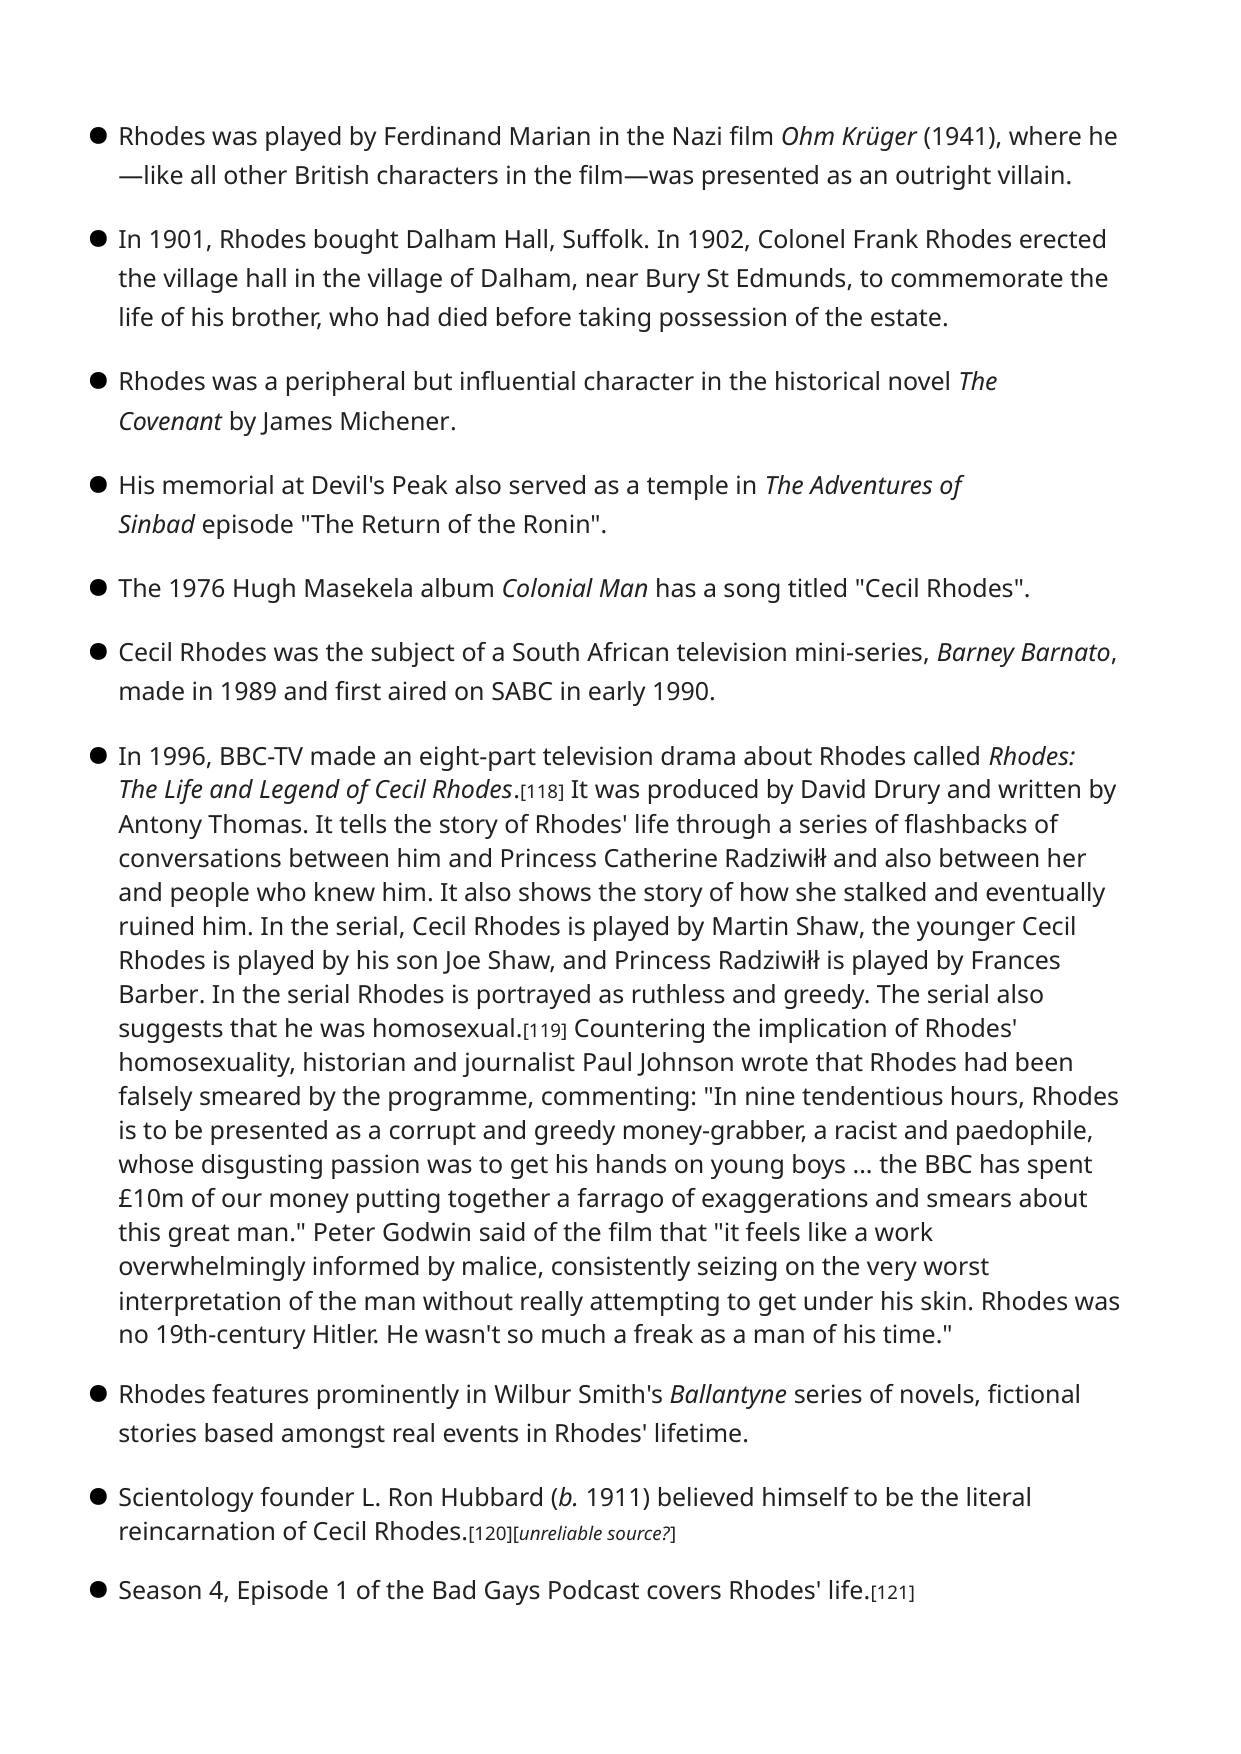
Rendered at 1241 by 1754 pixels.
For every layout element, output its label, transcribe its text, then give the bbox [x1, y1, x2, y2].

list The 1976 Hugh Masekela album Colonial Man has a song titled "Cecil Rhodes". [118, 571, 1122, 605]
list Season 4, Episode 1 of the Bad Gays Podcast covers Rhodes' life.[121] [118, 1573, 1122, 1607]
list His memorial at Devil's Peak also served as a temple in The Adventures of Sinbad episode "The Return of the Ronin". [118, 467, 1122, 541]
list In 1901, Rhodes bought Dalham Hall, Suffolk. In 1902, Colonel Frank Rhodes erected the village hall in the village of Dalham, near Bury St Edmunds, to commemorate the life of his brother, who had died before taking possession of the estate. [118, 221, 1122, 334]
list Scientology founder L. Ron Hubbard (b. 1911) believed himself to be the literal reincarnation of Cecil Rhodes.[120][unreliable source?] [118, 1479, 1122, 1548]
list In 1996, BBC-TV made an eight-part television drama about Rhodes called Rhodes: The Life and Legend of Cecil Rhodes.[118] It was produced by David Drury and written by Antony Thomas. It tells the story of Rhodes' life through a series of flashbacks of conversations between him and Princess Catherine Radziwiłł and also between her and people who knew him. It also shows the story of how she stalked and eventually ruined him. In the serial, Cecil Rhodes is played by Martin Shaw, the younger Cecil Rhodes is played by his son Joe Shaw, and Princess Radziwiłł is played by Frances Barber. In the serial Rhodes is portrayed as ruthless and greedy. The serial also suggests that he was homosexual.[119] Countering the implication of Rhodes' homosexuality, historian and journalist Paul Johnson wrote that Rhodes had been falsely smeared by the programme, commenting: "In nine tendentious hours, Rhodes is to be presented as a corrupt and greedy money-grabber, a racist and paedophile, whose disgusting passion was to get his hands on young boys ... the BBC has spent £10m of our money putting together a farrago of exaggerations and smears about this great man." Peter Godwin said of the film that "it feels like a work overwhelmingly informed by malice, consistently seizing on the very worst interpretation of the man without really attempting to get under his skin. Rhodes was no 19th-century Hitler. He wasn't so much a freak as a man of his time." [118, 738, 1122, 1351]
list Rhodes was played by Ferdinand Marian in the Nazi film Ohm Krüger (1941), where he—like all other British characters in the film—was presented as an outright villain. [118, 118, 1122, 191]
list Rhodes was a peripheral but influential character in the historical novel The Covenant by James Michener. [118, 364, 1122, 437]
list Cecil Rhodes was the subject of a South African television mini-series, Barney Barnato, made in 1989 and first aired on SABC in early 1990. [118, 635, 1122, 708]
list Rhodes features prominently in Wilbur Smith's Ballantyne series of novels, fictional stories based amongst real events in Rhodes' lifetime. [118, 1376, 1122, 1449]
